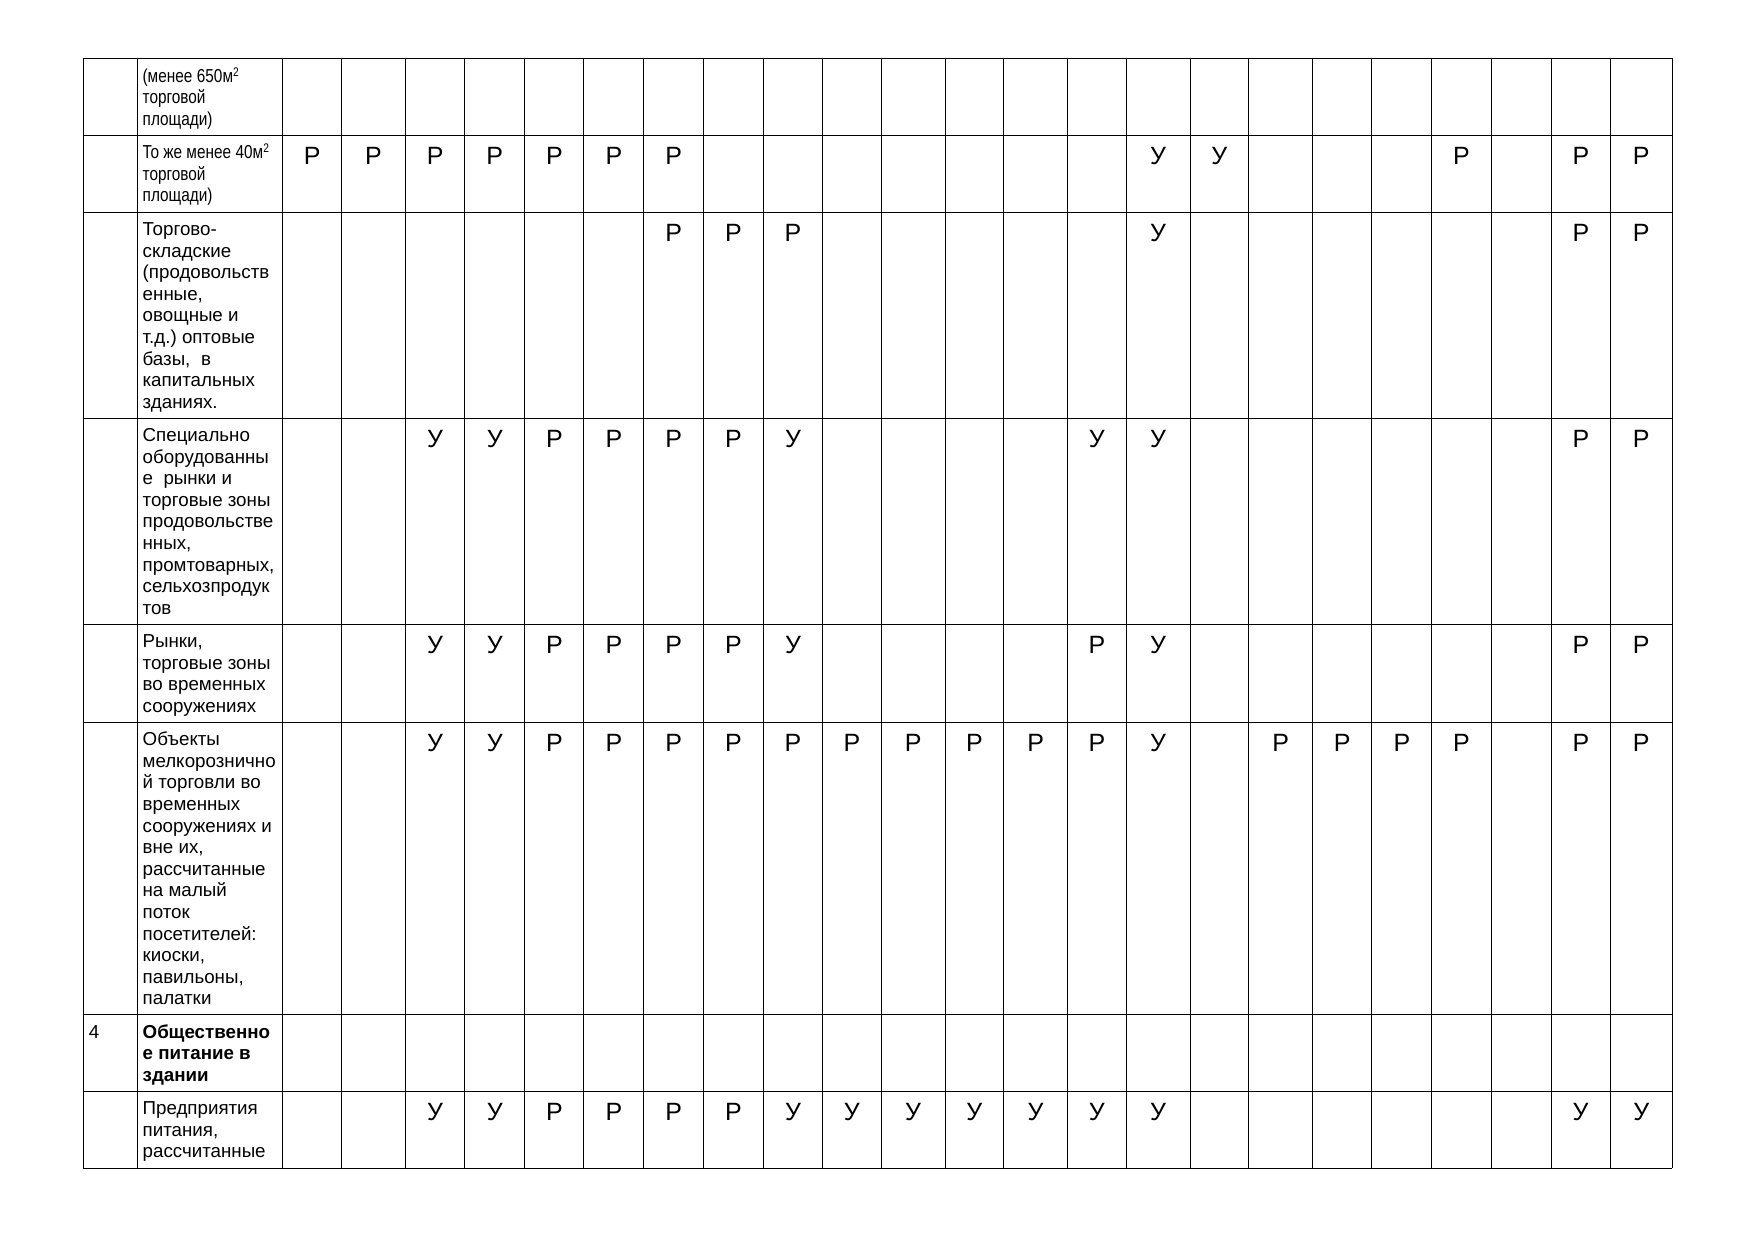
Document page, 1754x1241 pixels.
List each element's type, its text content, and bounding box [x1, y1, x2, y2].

table_cell [1432, 213, 1491, 418]
table_cell [1004, 1015, 1067, 1091]
table_cell У [946, 1092, 1003, 1168]
table_cell [1191, 59, 1248, 135]
table_cell 4 [84, 1015, 137, 1091]
table_cell Р [1004, 723, 1067, 1014]
table_cell [84, 213, 137, 418]
table_cell Р [283, 136, 341, 212]
table_cell У [1127, 625, 1190, 722]
table_cell [1552, 1015, 1610, 1091]
table_cell [584, 1015, 643, 1091]
table_cell [1068, 136, 1126, 212]
table_cell [1068, 213, 1126, 418]
table_cell [882, 136, 945, 212]
table_cell Общественное питание в здании [138, 1015, 282, 1091]
table_cell Р [644, 625, 703, 722]
table_cell [1372, 213, 1431, 418]
table_cell [1313, 419, 1371, 624]
table_cell Р [584, 419, 643, 624]
table_cell У [1127, 723, 1190, 1014]
table_cell Р [704, 625, 763, 722]
table_cell [465, 1015, 524, 1091]
table_cell Р [584, 1092, 643, 1168]
table_cell Р [584, 625, 643, 722]
table_cell Р [1611, 419, 1672, 624]
table_cell Предприятия питания, рассчитанные [138, 1092, 282, 1168]
table_cell У [764, 1092, 822, 1168]
table_cell У [465, 723, 524, 1014]
table_cell [946, 419, 1003, 624]
table_cell Р [644, 1092, 703, 1168]
table_cell [1249, 213, 1312, 418]
table_cell У [1127, 213, 1190, 418]
table_cell [1191, 213, 1248, 418]
table_cell Р [1552, 213, 1610, 418]
table_cell [1249, 419, 1312, 624]
table_cell У [882, 1092, 945, 1168]
table_cell [1492, 1015, 1551, 1091]
table_cell У [1611, 1092, 1672, 1168]
table_cell [1313, 136, 1371, 212]
table_cell То же менее 40м2 торговой площади) [138, 136, 282, 212]
table_cell Р [704, 419, 763, 624]
table_cell У [1552, 1092, 1610, 1168]
table_cell [283, 213, 341, 418]
table_cell Р [584, 136, 643, 212]
table_cell [1313, 625, 1371, 722]
table_cell [1372, 59, 1431, 135]
table_cell [1611, 1015, 1672, 1091]
table_cell Рынки, торговые зоны во временных сооружениях [138, 625, 282, 722]
table_cell Р [1552, 625, 1610, 722]
table_cell У [406, 1092, 464, 1168]
table_cell [1191, 419, 1248, 624]
table_cell [1372, 1015, 1431, 1091]
table_cell Р [1611, 625, 1672, 722]
table_cell Р [1611, 136, 1672, 212]
table_cell [465, 59, 524, 135]
table_cell [704, 1015, 763, 1091]
table_cell [525, 59, 583, 135]
table_cell [342, 213, 405, 418]
table_cell [342, 59, 405, 135]
table_cell [1372, 625, 1431, 722]
table_cell Р [823, 723, 881, 1014]
table_cell У [465, 419, 524, 624]
table_cell У [1068, 1092, 1126, 1168]
table_cell Р [465, 136, 524, 212]
table_cell Р [1552, 419, 1610, 624]
table_cell Р [704, 1092, 763, 1168]
table_cell [283, 419, 341, 624]
table_cell (менее 650м2 торговой площади) [138, 59, 282, 135]
table_cell У [406, 625, 464, 722]
table_cell У [465, 1092, 524, 1168]
table_cell [584, 59, 643, 135]
table_cell [1313, 213, 1371, 418]
table_cell [1372, 136, 1431, 212]
table_cell [1492, 723, 1551, 1014]
table_cell [823, 213, 881, 418]
table_cell [946, 1015, 1003, 1091]
table_cell [1492, 625, 1551, 722]
table_cell Р [1068, 723, 1126, 1014]
table_cell [584, 213, 643, 418]
table_cell [342, 723, 405, 1014]
table_cell [1432, 419, 1491, 624]
table_cell [1249, 1092, 1312, 1168]
table_cell Р [1372, 723, 1431, 1014]
table_cell Р [704, 213, 763, 418]
table_cell [283, 59, 341, 135]
table_cell [465, 213, 524, 418]
table_cell У [823, 1092, 881, 1168]
table_cell [1191, 1015, 1248, 1091]
table_cell Объекты мелкорозничной торговли во временных сооружениях и вне их, рассчитанные на малый поток посетителей: киоски, павильоны, палатки [138, 723, 282, 1014]
table_cell [1127, 59, 1190, 135]
table_cell [525, 213, 583, 418]
table_cell [704, 136, 763, 212]
table_cell Р [1611, 723, 1672, 1014]
table_cell [406, 59, 464, 135]
table_cell [704, 59, 763, 135]
table_cell [1552, 59, 1610, 135]
table_cell [1249, 1015, 1312, 1091]
table_cell [1372, 419, 1431, 624]
table_cell [946, 625, 1003, 722]
table_cell Р [946, 723, 1003, 1014]
table_cell У [406, 723, 464, 1014]
table_cell Р [1552, 136, 1610, 212]
table_cell У [764, 419, 822, 624]
table_cell [1313, 1015, 1371, 1091]
table_cell [946, 136, 1003, 212]
table_cell [1492, 419, 1551, 624]
table_cell Торгово-складские (продовольственные, овощные и т.д.) оптовые базы, в капитальных зданиях. [138, 213, 282, 418]
table_cell Р [764, 213, 822, 418]
table_cell [882, 59, 945, 135]
table_cell [1432, 1015, 1491, 1091]
table_cell Р [525, 419, 583, 624]
table_cell [1372, 1092, 1431, 1168]
table_cell Р [1432, 136, 1491, 212]
table_cell [1004, 625, 1067, 722]
table_cell Р [525, 723, 583, 1014]
table_cell [1492, 1092, 1551, 1168]
table_cell Специально оборудованные рынки и торговые зоны продовольственных, промтоварных, сельхозпродуктов [138, 419, 282, 624]
table_cell У [1068, 419, 1126, 624]
table_cell [1191, 1092, 1248, 1168]
table_cell Р [1552, 723, 1610, 1014]
table_cell [1313, 59, 1371, 135]
table_cell [946, 213, 1003, 418]
table_cell [1492, 136, 1551, 212]
table_cell [1249, 625, 1312, 722]
table_cell [882, 213, 945, 418]
table_cell Р [342, 136, 405, 212]
table_cell [1004, 213, 1067, 418]
table_cell [283, 723, 341, 1014]
table_cell Р [525, 136, 583, 212]
table_cell Р [406, 136, 464, 212]
table_cell У [1127, 136, 1190, 212]
table_cell [823, 419, 881, 624]
table_cell [644, 1015, 703, 1091]
table_cell [283, 1015, 341, 1091]
table_cell Р [525, 625, 583, 722]
table_cell [823, 625, 881, 722]
table_cell [342, 1092, 405, 1168]
table_cell [1004, 59, 1067, 135]
table_cell [882, 419, 945, 624]
table_cell [1313, 1092, 1371, 1168]
table_cell [84, 625, 137, 722]
table_cell [342, 1015, 405, 1091]
table_cell Р [1249, 723, 1312, 1014]
table_cell [1004, 419, 1067, 624]
table_cell [525, 1015, 583, 1091]
table_cell [283, 1092, 341, 1168]
table_cell [84, 419, 137, 624]
table_cell [1492, 59, 1551, 135]
table_cell [1068, 1015, 1126, 1091]
table_cell [764, 59, 822, 135]
table_cell [1432, 59, 1491, 135]
table_cell [342, 419, 405, 624]
table_cell У [1004, 1092, 1067, 1168]
table_cell Р [704, 723, 763, 1014]
table_cell [84, 1092, 137, 1168]
table_cell Р [764, 723, 822, 1014]
table_cell Р [584, 723, 643, 1014]
table_cell [1611, 59, 1672, 135]
table_cell У [465, 625, 524, 722]
table_cell [406, 213, 464, 418]
table_cell [1127, 1015, 1190, 1091]
table_cell [1432, 1092, 1491, 1168]
table_cell [1249, 136, 1312, 212]
table_cell Р [1068, 625, 1126, 722]
table_cell [764, 136, 822, 212]
table_cell [1004, 136, 1067, 212]
table_cell [823, 59, 881, 135]
table_cell [283, 625, 341, 722]
table_cell [1191, 625, 1248, 722]
table_cell Р [644, 723, 703, 1014]
table_cell [823, 136, 881, 212]
table_cell [84, 723, 137, 1014]
table_cell [1432, 625, 1491, 722]
table_cell [882, 1015, 945, 1091]
table_cell Р [644, 136, 703, 212]
table_cell [946, 59, 1003, 135]
table_cell [1068, 59, 1126, 135]
table_cell [342, 625, 405, 722]
table_cell Р [1313, 723, 1371, 1014]
table_cell [1492, 213, 1551, 418]
table_cell Р [882, 723, 945, 1014]
table_cell У [406, 419, 464, 624]
table_cell [882, 625, 945, 722]
table_cell [764, 1015, 822, 1091]
table_cell У [764, 625, 822, 722]
table_cell Р [525, 1092, 583, 1168]
table_cell У [1127, 419, 1190, 624]
table_cell [1249, 59, 1312, 135]
table_cell Р [644, 419, 703, 624]
table_cell [1191, 723, 1248, 1014]
table_cell Р [1432, 723, 1491, 1014]
table_cell [823, 1015, 881, 1091]
table_cell Р [644, 213, 703, 418]
table_cell [84, 59, 137, 135]
table_cell [84, 136, 137, 212]
table_cell [406, 1015, 464, 1091]
table_cell У [1191, 136, 1248, 212]
table_cell [644, 59, 703, 135]
table_cell У [1127, 1092, 1190, 1168]
table_cell Р [1611, 213, 1672, 418]
